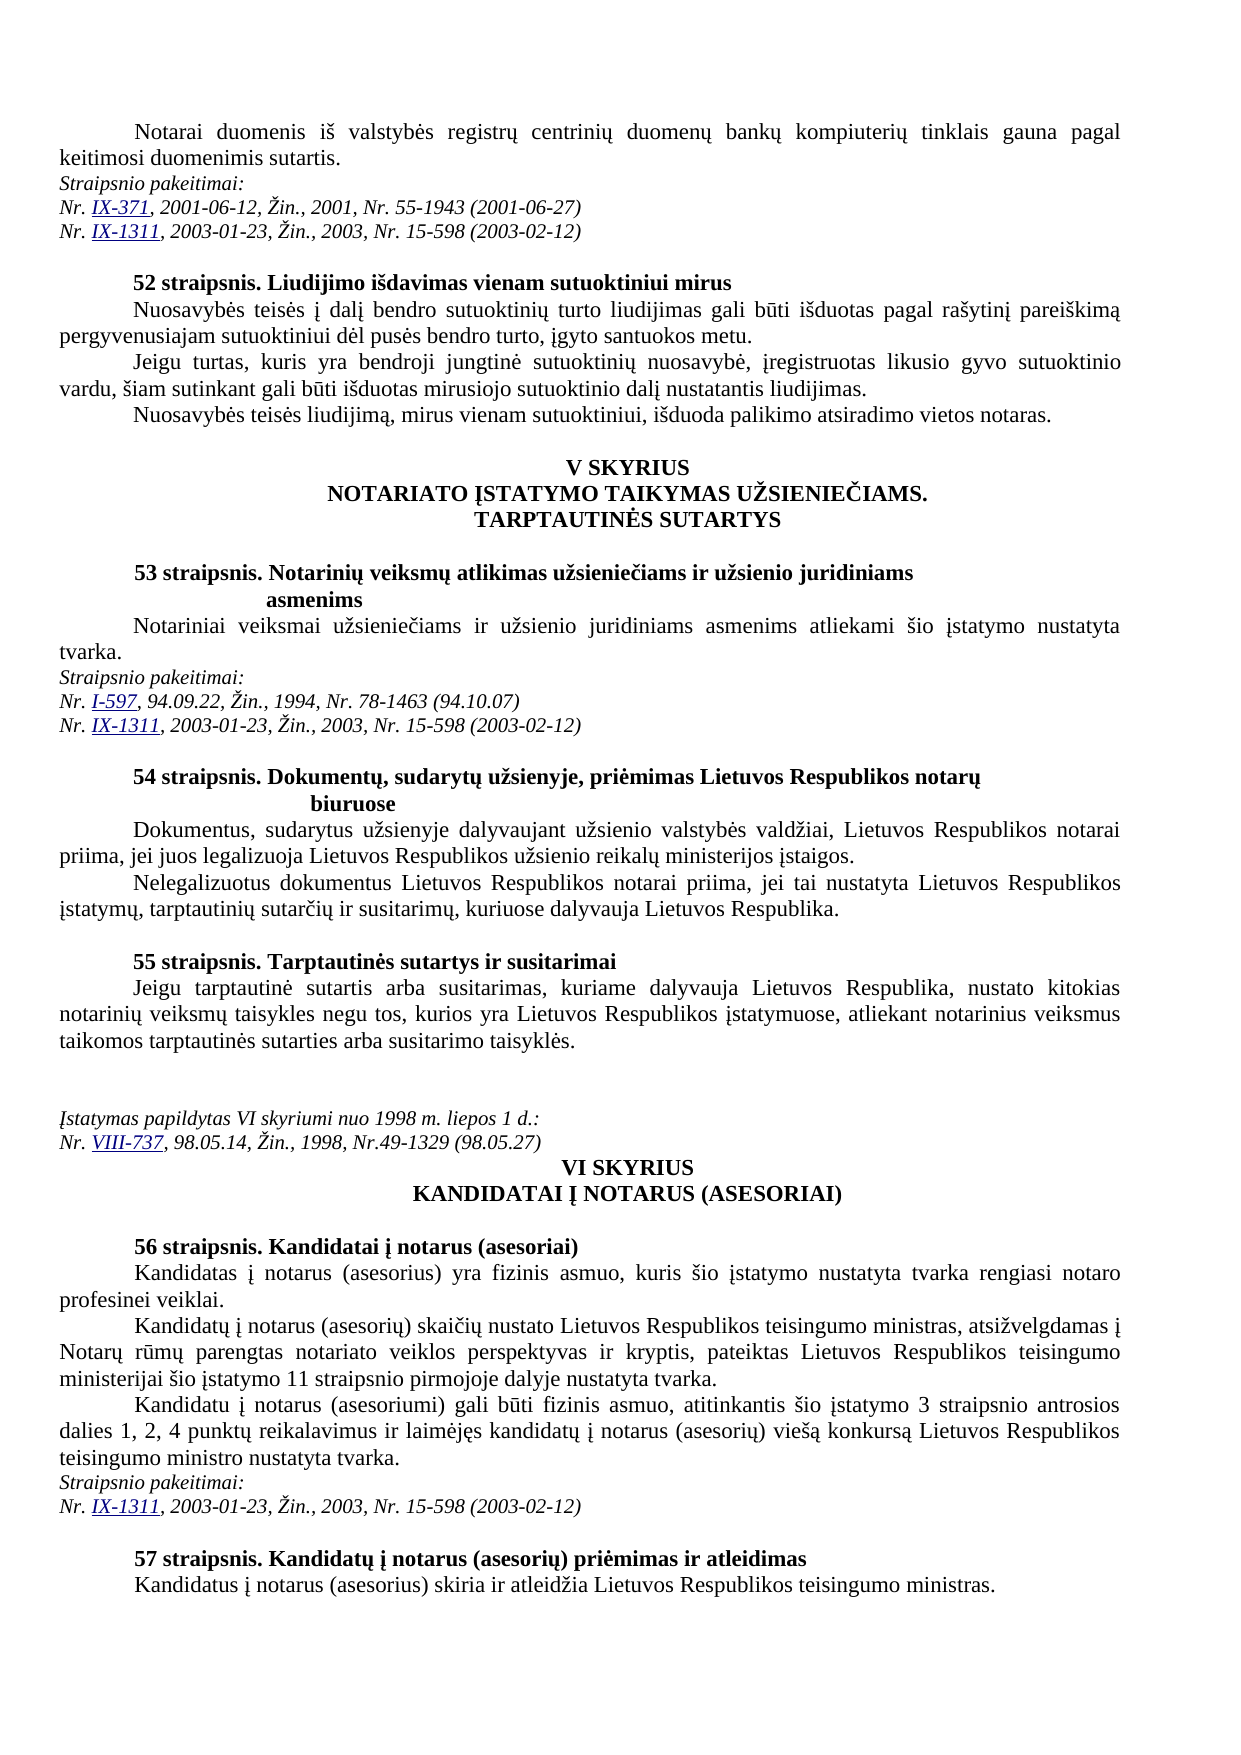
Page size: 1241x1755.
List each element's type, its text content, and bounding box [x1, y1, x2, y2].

text Nr. IX-371, 2001-06-12, Žin., 2001, Nr. 55-1943 (2001-06-27) [59, 195, 1122, 219]
text biuruose [236, 789, 1122, 816]
text KANDIDATAI Į NOTARUS (ASESORIAI) [59, 1180, 1122, 1207]
text Nr. IX-1311, 2003-01-23, Žin., 2003, Nr. 15-598 (2003-02-12) [59, 1494, 1122, 1518]
text Įstatymas papildytas VI skyriumi nuo 1998 m. liepos 1 d.: [59, 1106, 1122, 1130]
text Notarai duomenis iš valstybės registrų centrinių duomenų bankų kompiuterių tinklais gauna pagal keitimosi duomenimis sutartis. [59, 118, 1122, 171]
text 54 straipsnis. Dokumentų, sudarytų užsienyje, priėmimas Lietuvos Respublikos notarų [59, 763, 1122, 789]
text 52 straipsnis. Liudijimo išdavimas vienam sutuoktiniui mirus [59, 269, 1122, 296]
text asmenims [266, 586, 1122, 612]
text V SKYRIUS [59, 454, 1122, 480]
text Nelegalizuotus dokumentus Lietuvos Respublikos notarai priima, jei tai nustatyta Lietuvos Respublikos įstatymų, tarptautinių sutarčių ir susitarimų, kuriuose dalyvauja Lietuvos Respublika. [59, 869, 1122, 921]
text Nuosavybės teisės į dalį bendro sutuoktinių turto liudijimas gali būti išduotas pagal rašytinį pareiškimą pergyvenusiajam sutuoktiniui dėl pusės bendro turto, įgyto santuokos metu. [59, 296, 1122, 348]
text Straipsnio pakeitimai: [59, 665, 1122, 689]
text NOTARIATO ĮSTATYMO TAIKYMAS UŽSIENIEČIAMS. [59, 480, 1122, 507]
text 57 straipsnis. Kandidatų į notarus (asesorių) priėmimas ir atleidimas [59, 1545, 1122, 1571]
text 53 straipsnis. Notarinių veiksmų atlikimas užsieniečiams ir užsienio juridiniams [134, 559, 1122, 586]
text Kandidatas į notarus (asesorius) yra fizinis asmuo, kuris šio įstatymo nustatyta tvarka rengiasi notaro profesinei veiklai. [59, 1259, 1122, 1312]
text Straipsnio pakeitimai: [59, 1470, 1122, 1494]
text Notariniai veiksmai užsieniečiams ir užsienio juridiniams asmenims atliekami šio įstatymo nustatyta tvarka. [59, 612, 1122, 665]
text TARPTAUTINĖS SUTARTYS [59, 507, 1122, 533]
text Kandidatus į notarus (asesorius) skiria ir atleidžia Lietuvos Respublikos teisingumo ministras. [59, 1571, 1122, 1597]
text Nr. I-597, 94.09.22, Žin., 1994, Nr. 78-1463 (94.10.07) [59, 689, 1122, 713]
text Nuosavybės teisės liudijimą, mirus vienam sutuoktiniui, išduoda palikimo atsiradimo vietos notaras. [59, 401, 1122, 427]
text 56 straipsnis. Kandidatai į notarus (asesoriai) [59, 1233, 1122, 1259]
text Kandidatu į notarus (asesoriumi) gali būti fizinis asmuo, atitinkantis šio įstatymo 3 straipsnio antrosios dalies 1, 2, 4 punktų reikalavimus ir laimėjęs kandidatų į notarus (asesorių) viešą konkursą Lietuvos Respublikos teisingumo ministro nustatyta tvarka. [59, 1391, 1122, 1470]
text Dokumentus, sudarytus užsienyje dalyvaujant užsienio valstybės valdžiai, Lietuvos Respublikos notarai priima, jei juos legalizuoja Lietuvos Respublikos užsienio reikalų ministerijos įstaigos. [59, 816, 1122, 869]
text Nr. IX-1311, 2003-01-23, Žin., 2003, Nr. 15-598 (2003-02-12) [59, 713, 1122, 737]
text 55 straipsnis. Tarptautinės sutartys ir susitarimai [59, 948, 1122, 974]
text Nr. VIII-737, 98.05.14, Žin., 1998, Nr.49-1329 (98.05.27) [59, 1130, 1122, 1154]
text Kandidatų į notarus (asesorių) skaičių nustato Lietuvos Respublikos teisingumo ministras, atsižvelgdamas į Notarų rūmų parengtas notariato veiklos perspektyvas ir kryptis, pateiktas Lietuvos Respublikos teisingumo ministerijai šio įstatymo 11 straipsnio pirmojoje dalyje nustatyta tvarka. [59, 1312, 1122, 1391]
text Jeigu turtas, kuris yra bendroji jungtinė sutuoktinių nuosavybė, įregistruotas likusio gyvo sutuoktinio vardu, šiam sutinkant gali būti išduotas mirusiojo sutuoktinio dalį nustatantis liudijimas. [59, 348, 1122, 401]
text VI SKYRIUS [59, 1154, 1122, 1180]
text Jeigu tarptautinė sutartis arba susitarimas, kuriame dalyvauja Lietuvos Respublika, nustato kitokias notarinių veiksmų taisykles negu tos, kurios yra Lietuvos Respublikos įstatymuose, atliekant notarinius veiksmus taikomos tarptautinės sutarties arba susitarimo taisyklės. [59, 974, 1122, 1053]
text Straipsnio pakeitimai: [59, 171, 1122, 195]
text Nr. IX-1311, 2003-01-23, Žin., 2003, Nr. 15-598 (2003-02-12) [59, 219, 1122, 243]
